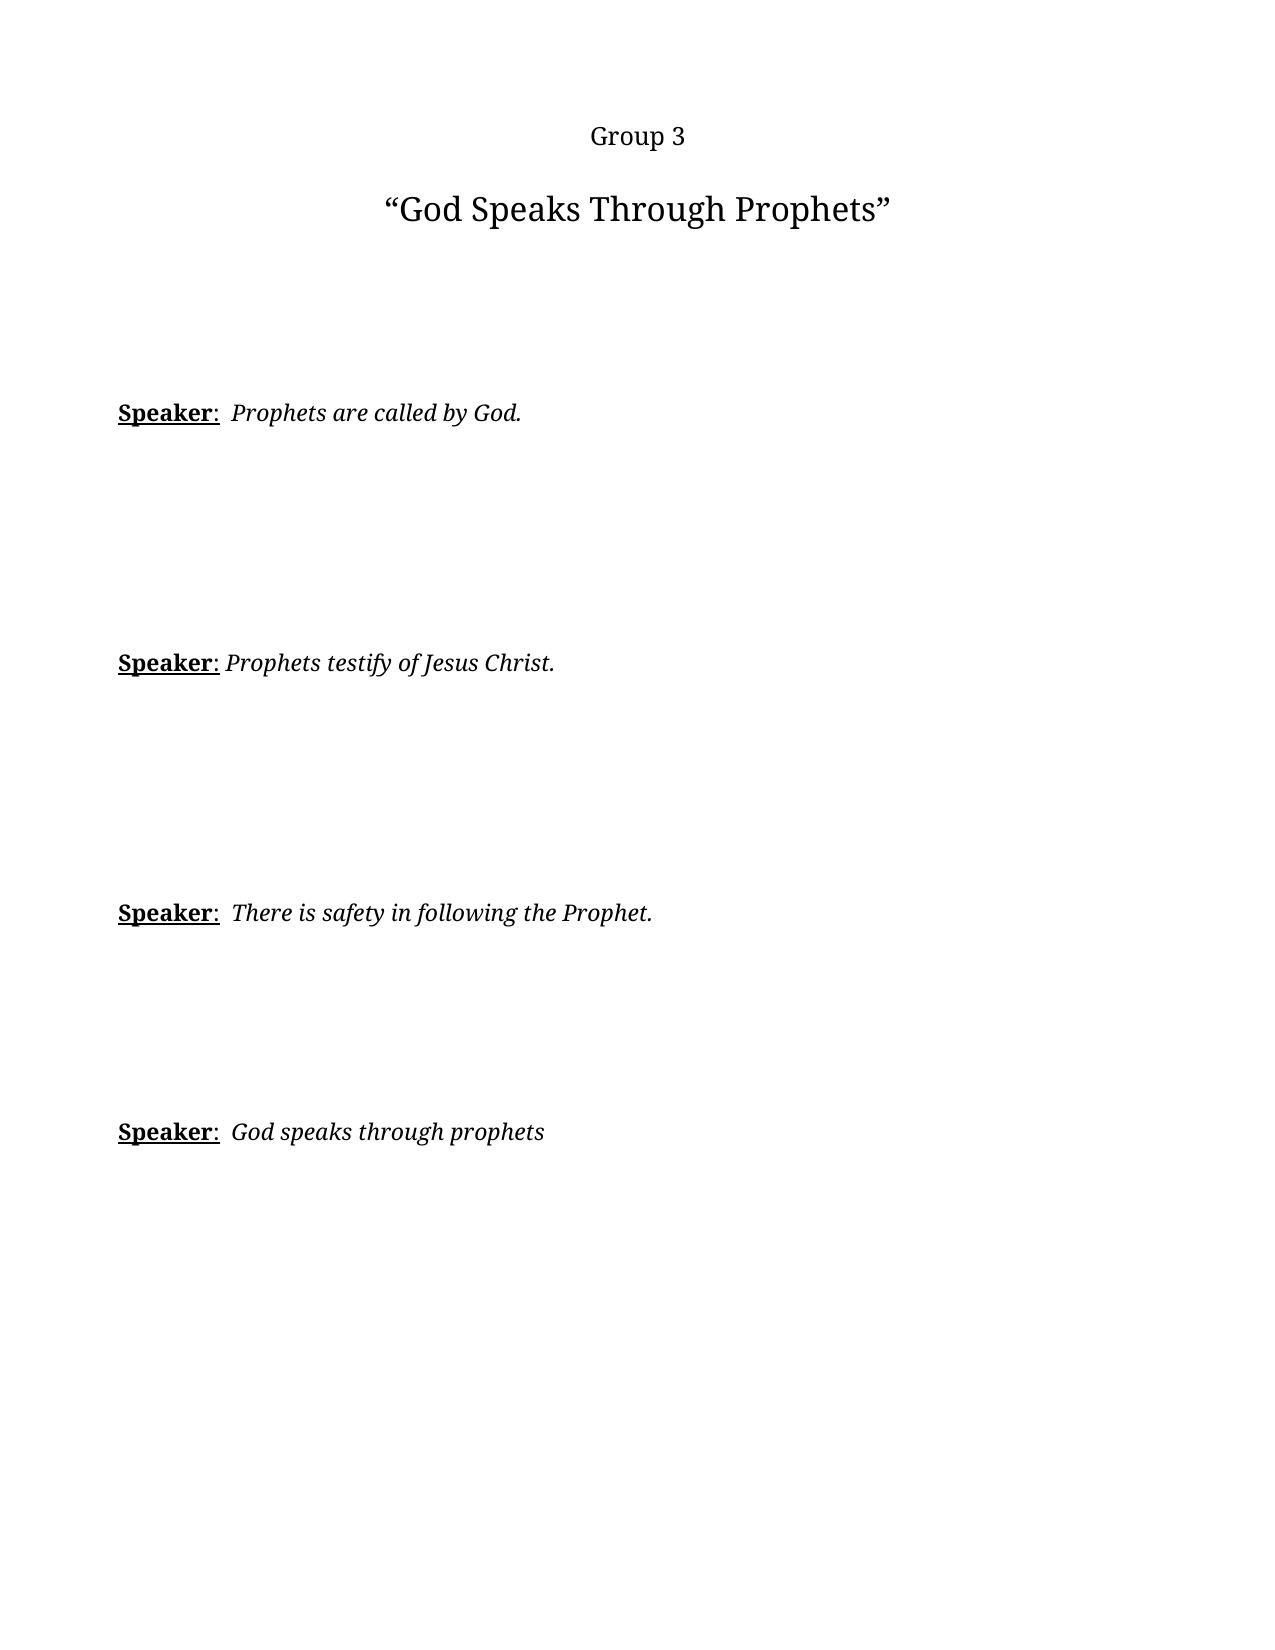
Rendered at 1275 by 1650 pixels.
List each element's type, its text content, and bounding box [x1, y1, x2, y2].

text Speaker: Prophets testify of Jesus Christ. [118, 647, 1157, 678]
text Group 3 [118, 118, 1157, 152]
subtitle “God Speaks Through Prophets” [118, 186, 1157, 232]
text Speaker: God speaks through prophets [118, 1115, 1157, 1147]
text Speaker: Prophets are called by God. [118, 397, 1157, 428]
text Speaker: There is safety in following the Prophet. [118, 897, 1157, 928]
